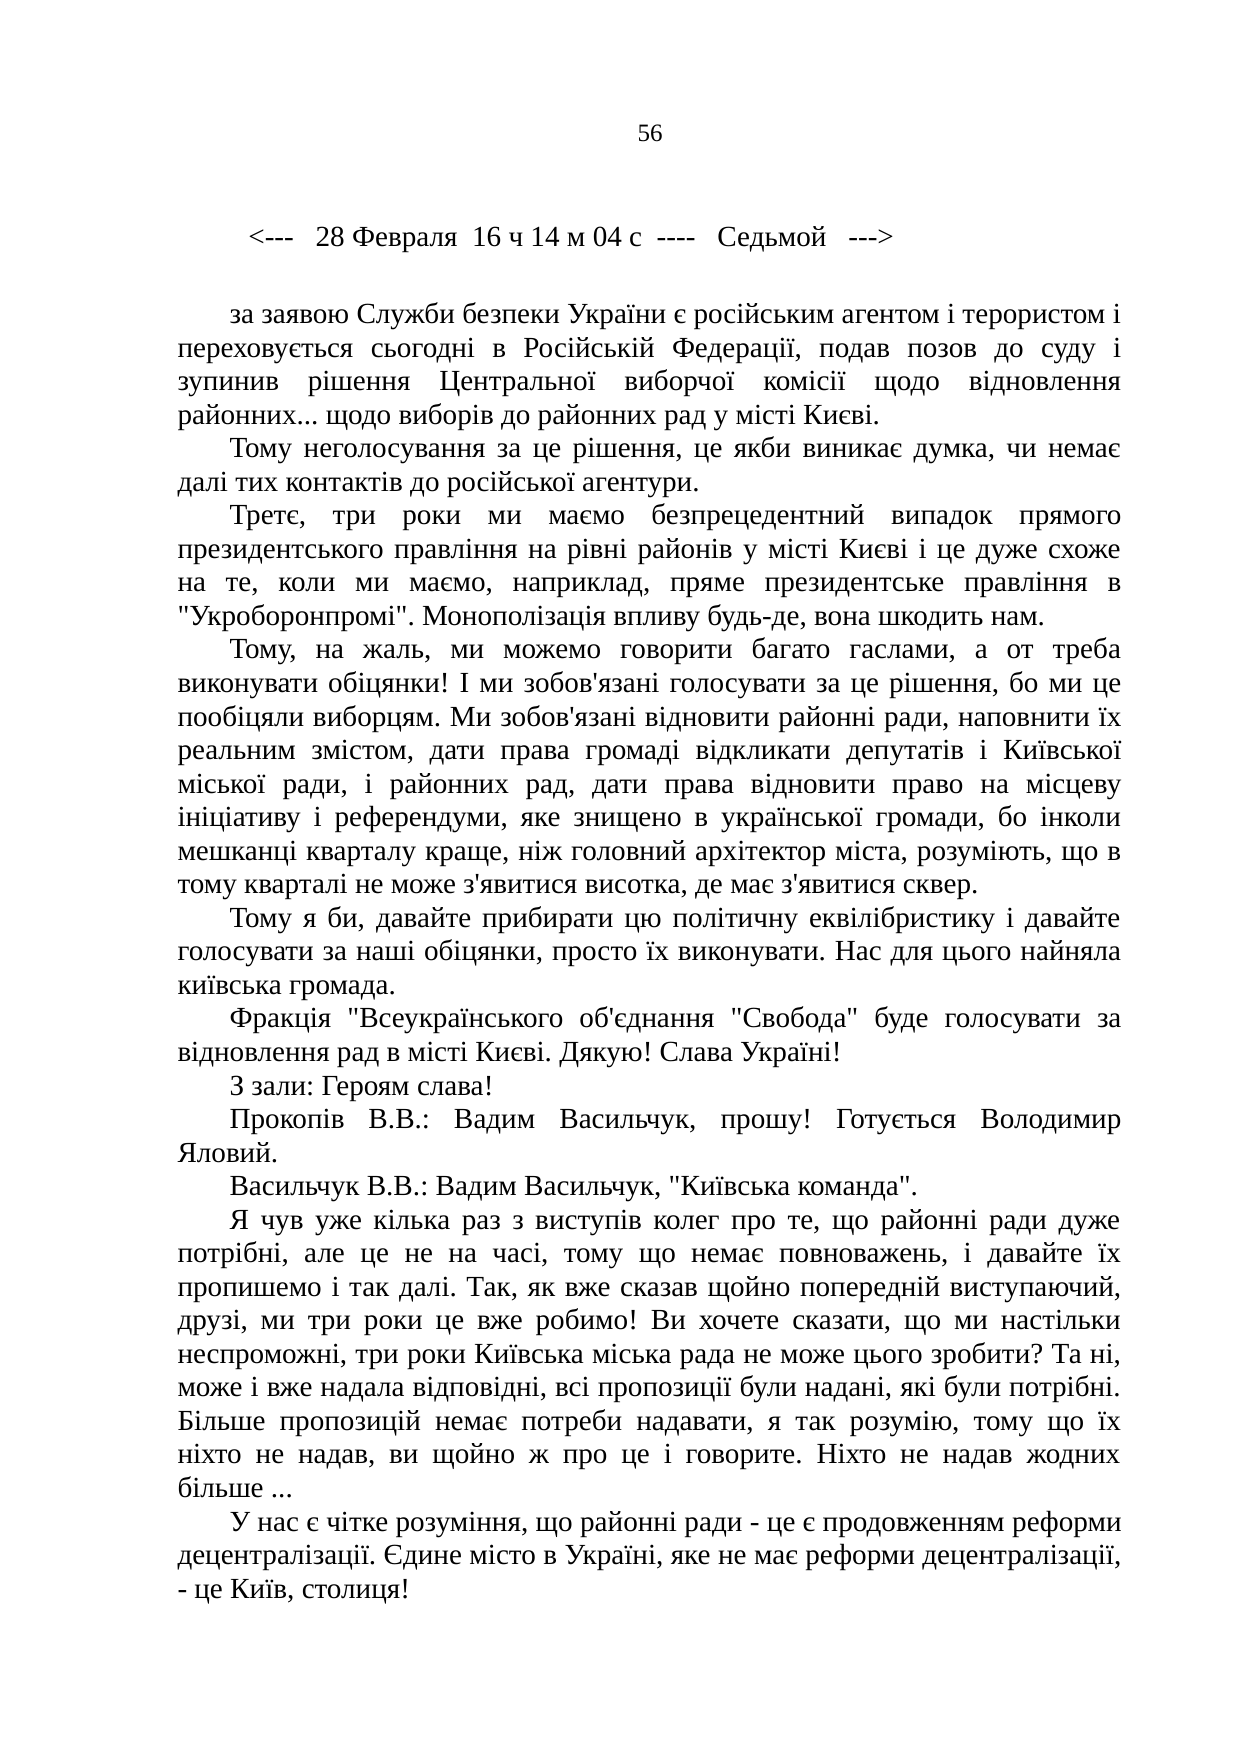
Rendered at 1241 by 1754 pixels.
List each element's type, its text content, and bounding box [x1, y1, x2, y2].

text Фракція "Всеукраїнського об'єднання "Свобода" буде голосувати за відновлення рад в місті Києві. Дякую! Слава Україні! [177, 1001, 1122, 1068]
text Васильчук В.В.: Вадим Васильчук, "Київська команда". [177, 1168, 1122, 1202]
text Я чув уже кілька раз з виступів колег про те, що районні ради дуже потрібні, але це не на часі, тому що немає повноважень, і давайте їх пропишемо і так далі. Так, як вже сказав щойно попередній виступаючий, друзі, ми три роки це вже робимо! Ви хочете сказати, що ми настільки неспроможні, три роки Київська міська рада не може цього зробити? Та ні, може і вже надала відповідні, всі пропозиції були надані, які були потрібні. Більше пропозицій немає потреби надавати, я так розумію, тому що їх ніхто не надав, ви щойно ж про це і говорите. Ніхто не надав жодних більше ... [177, 1202, 1122, 1504]
text Тому неголосування за це рішення, це якби виникає думка, чи немає далі тих контактів до російської агентури. [177, 430, 1122, 497]
text Тому, на жаль, ми можемо говорити багато гаслами, а от треба виконувати обіцянки! І ми зобов'язані голосувати за це рішення, бо ми це пообіцяли виборцям. Ми зобов'язані відновити районні ради, наповнити їх реальним змістом, дати права громаді відкликати депутатів і Київської міської ради, і районних рад, дати права відновити право на місцеву ініціативу і референдуми, яке знищено в української громади, бо інколи мешканці кварталу краще, ніж головний архітектор міста, розуміють, що в тому кварталі не може з'явитися висотка, де має з'явитися сквер. [177, 632, 1122, 900]
text за заявою Служби безпеки України є російським агентом і терористом і переховується сьогодні в Російській Федерації, подав позов до суду і зупинив рішення Центральної виборчої комісії щодо відновлення районних... щодо виборів до районних рад у місті Києві. [177, 296, 1122, 430]
text У нас є чітке розуміння, що районні ради - це є продовженням реформи децентралізації. Єдине місто в Україні, яке не має реформи децентралізації, - це Київ, столиця! [177, 1504, 1122, 1604]
text Третє, три роки ми маємо безпрецедентний випадок прямого президентського правління на рівні районів у місті Києві і це дуже схоже на те, коли ми маємо, наприклад, пряме президентське правління в "Укроборонпромі". Монополізація впливу будь-де, вона шкодить нам. [177, 497, 1122, 632]
text Тому я би, давайте прибирати цю політичну еквілібристику і давайте голосувати за наші обіцянки, просто їх виконувати. Нас для цього найняла київська громада. [177, 900, 1122, 1001]
text Прокопів В.В.: Вадим Васильчук, прошу! Готується Володимир Яловий. [177, 1101, 1122, 1168]
text <--- 28 Февраля 16 ч 14 м 04 с ---- Седьмой ---> [177, 176, 1122, 263]
text З зали: Героям слава! [177, 1068, 1122, 1101]
